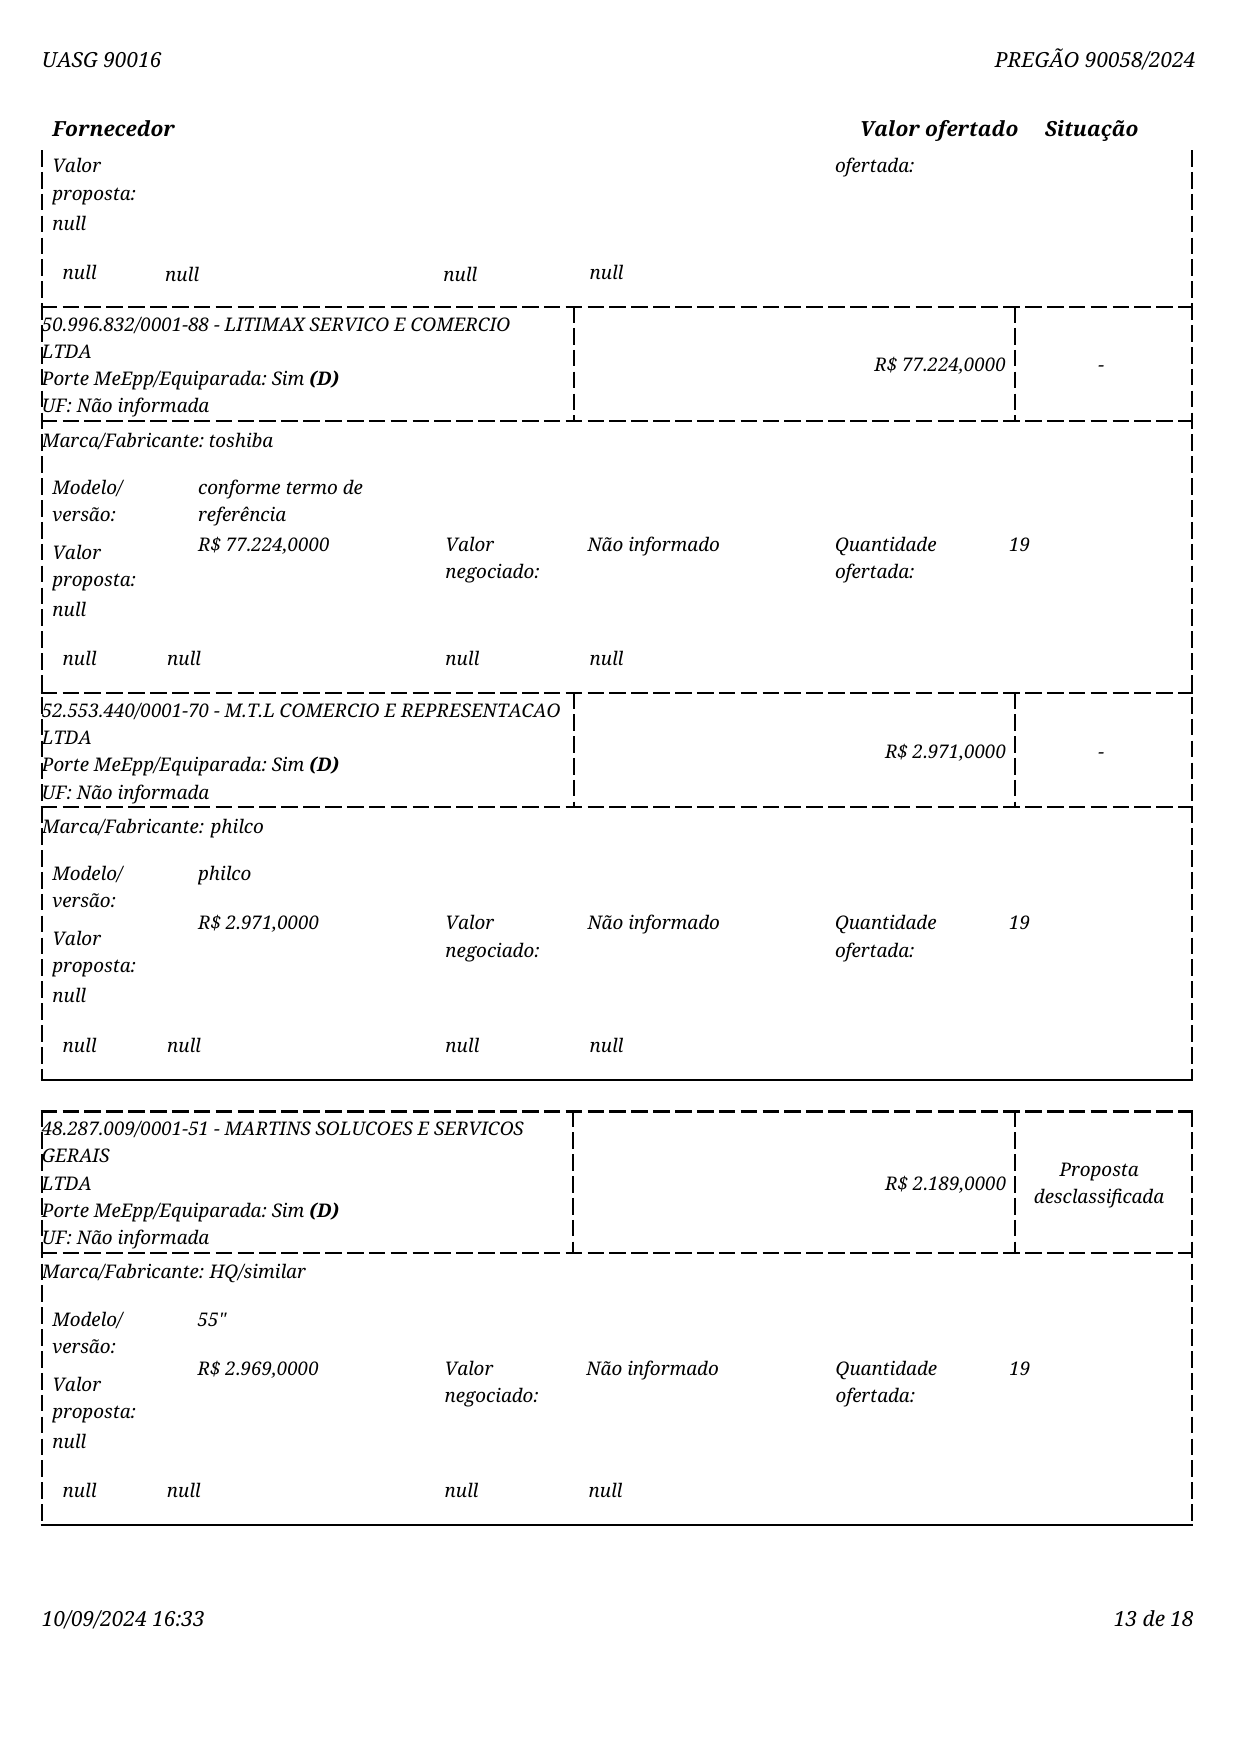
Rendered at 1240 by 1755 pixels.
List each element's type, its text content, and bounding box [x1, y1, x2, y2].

table_cell 52.553.440/0001-70 - M.T.L COMERCIO E REPRESENTACAO LTDA Porte MeEpp/Equiparada: Sim (D) UF: Não informada [42, 692, 574, 806]
table_cell Modelo/versão: Valor proposta: [42, 1303, 186, 1425]
table_cell null [42, 1029, 156, 1078]
table_cell R$ 2.969,0000 [186, 1353, 444, 1425]
table_cell [999, 1252, 1192, 1303]
table_cell [999, 1475, 1192, 1524]
table_cell [445, 471, 579, 529]
table_cell Não informado [579, 529, 835, 594]
table_cell [445, 420, 579, 471]
table_cell R$ 77.224,0000 [186, 529, 445, 594]
table_cell [444, 1425, 578, 1475]
table_cell [999, 594, 1192, 643]
table_cell null [42, 208, 579, 257]
table_cell conforme termo de referência [186, 471, 445, 529]
table_cell null null [156, 257, 579, 306]
table_cell [999, 858, 1192, 907]
table_cell [999, 980, 1192, 1029]
table_cell Marca/Fabricante: HQ/similar [42, 1252, 444, 1303]
table_cell R$ 2.971,0000 [574, 692, 1015, 806]
table_cell Quantidade ofertada: [835, 529, 998, 594]
table_cell null [578, 1475, 835, 1524]
table_cell - [1015, 306, 1192, 420]
table_cell [444, 1303, 578, 1352]
table_cell [579, 420, 835, 471]
table_cell [579, 806, 835, 858]
table_cell [835, 1425, 999, 1475]
table_cell [835, 594, 998, 643]
table_cell Valor negociado: [445, 907, 579, 980]
table_cell [835, 1303, 999, 1352]
table_cell [579, 150, 835, 207]
table_cell [578, 1252, 835, 1303]
table_cell [835, 980, 998, 1029]
table_cell [999, 1029, 1192, 1078]
table_cell [999, 208, 1192, 257]
table_cell null [42, 980, 445, 1029]
table_cell Quantidade ofertada: [835, 1353, 999, 1425]
table_cell 19 [999, 1353, 1192, 1425]
table_cell [445, 806, 579, 858]
table_cell Não informado [579, 907, 835, 980]
table_cell null [42, 594, 445, 643]
table_cell [578, 1303, 835, 1352]
table_cell Quantidade ofertada: [835, 907, 998, 980]
table_cell Marca/Fabricante: toshiba [42, 420, 445, 471]
table_cell [835, 208, 998, 257]
table_cell [999, 1303, 1192, 1352]
table_cell [579, 594, 835, 643]
table_cell [445, 858, 579, 907]
table_cell null [156, 1029, 445, 1078]
table_cell [835, 858, 998, 907]
table_cell [835, 806, 998, 858]
table_cell [835, 1475, 999, 1524]
table_cell Valor negociado: [445, 529, 579, 594]
table_cell [579, 858, 835, 907]
table_cell null [156, 643, 445, 692]
table_cell [999, 257, 1192, 306]
table_cell [835, 257, 998, 306]
table_cell [999, 643, 1192, 692]
table_cell [835, 643, 998, 692]
table_header R$ 2.189,0000 [573, 1110, 1015, 1252]
table_cell - [1015, 692, 1192, 806]
table_cell [445, 594, 579, 643]
table_cell Não informado [578, 1353, 835, 1425]
table_cell 50.996.832/0001-88 - LITIMAX SERVICO E COMERCIO LTDA Porte MeEpp/Equiparada: Sim (D) UF: Não informada [42, 306, 574, 420]
table_cell [186, 150, 579, 207]
table_cell Valor negociado: [444, 1353, 578, 1425]
table_cell [999, 420, 1192, 471]
table_cell R$ 77.224,0000 [574, 306, 1015, 420]
table_cell Marca/Fabricante: philco [42, 806, 445, 858]
table_cell philco [186, 858, 445, 907]
table_cell null [42, 1425, 444, 1475]
table_cell [444, 1252, 578, 1303]
table_cell Valor proposta: [42, 150, 186, 207]
table_cell [445, 980, 579, 1029]
table_cell [579, 980, 835, 1029]
table_cell null [445, 643, 579, 692]
table_cell [579, 208, 835, 257]
table_cell Modelo/versão: Valor proposta: [42, 858, 186, 980]
table_cell null [445, 1029, 579, 1078]
table_cell null [444, 1475, 578, 1524]
table_cell 19 [999, 907, 1192, 980]
table_cell R$ 2.971,0000 [186, 907, 445, 980]
table_cell [999, 471, 1192, 529]
table_header 48.287.009/0001-51 - MARTINS SOLUCOES E SERVICOS GERAIS LTDA Porte MeEpp/Equiparada: Sim (D) UF: Não informada [42, 1110, 573, 1252]
table_cell null [42, 257, 156, 306]
table_cell null [579, 1029, 835, 1078]
table_cell [579, 471, 835, 529]
table_cell [835, 1252, 999, 1303]
table_cell 55" [186, 1303, 444, 1352]
table_cell 19 [999, 529, 1192, 594]
table_cell [999, 150, 1192, 207]
table_cell [999, 806, 1192, 858]
table_cell [835, 420, 998, 471]
table_cell null [579, 643, 835, 692]
table_cell ofertada: [835, 150, 998, 207]
table_cell [835, 1029, 998, 1078]
table_cell [835, 471, 998, 529]
table_cell null [42, 643, 156, 692]
table_header Proposta desclassificada [1015, 1110, 1192, 1252]
table_cell Modelo/versão: Valor proposta: [42, 471, 186, 594]
table_cell null [156, 1475, 444, 1524]
table_cell [999, 1425, 1192, 1475]
table_cell null [579, 257, 835, 306]
table_cell null [42, 1475, 156, 1524]
table_cell [578, 1425, 835, 1475]
